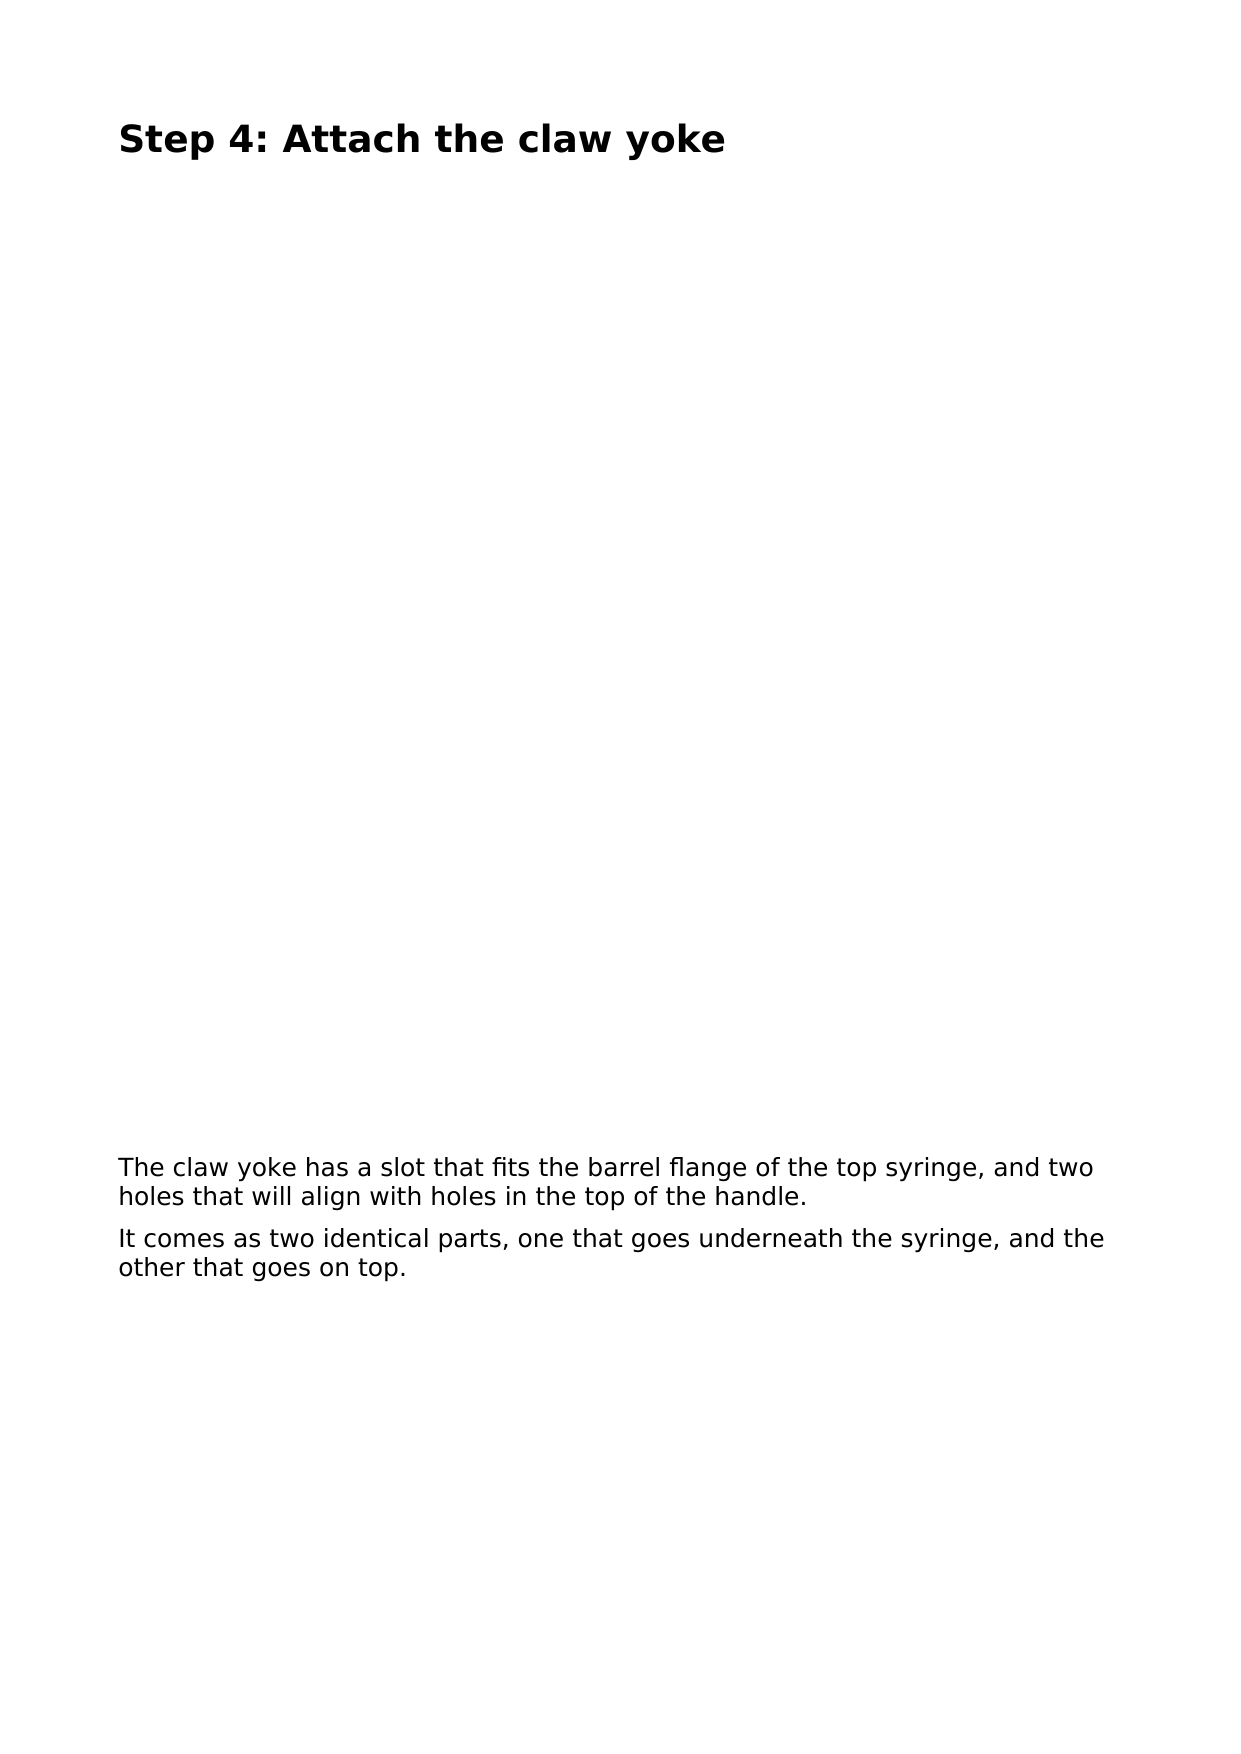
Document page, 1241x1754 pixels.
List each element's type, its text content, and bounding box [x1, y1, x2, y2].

text It comes as two identical parts, one that goes underneath the syringe, and the other that goes on top. [118, 1224, 1122, 1283]
text The claw yoke has a slot that fits the barrel flange of the top syringe, and two holes that will align with holes in the top of the handle. [118, 1153, 1122, 1212]
subtitle Step 4: Attach the claw yoke [118, 118, 1122, 162]
